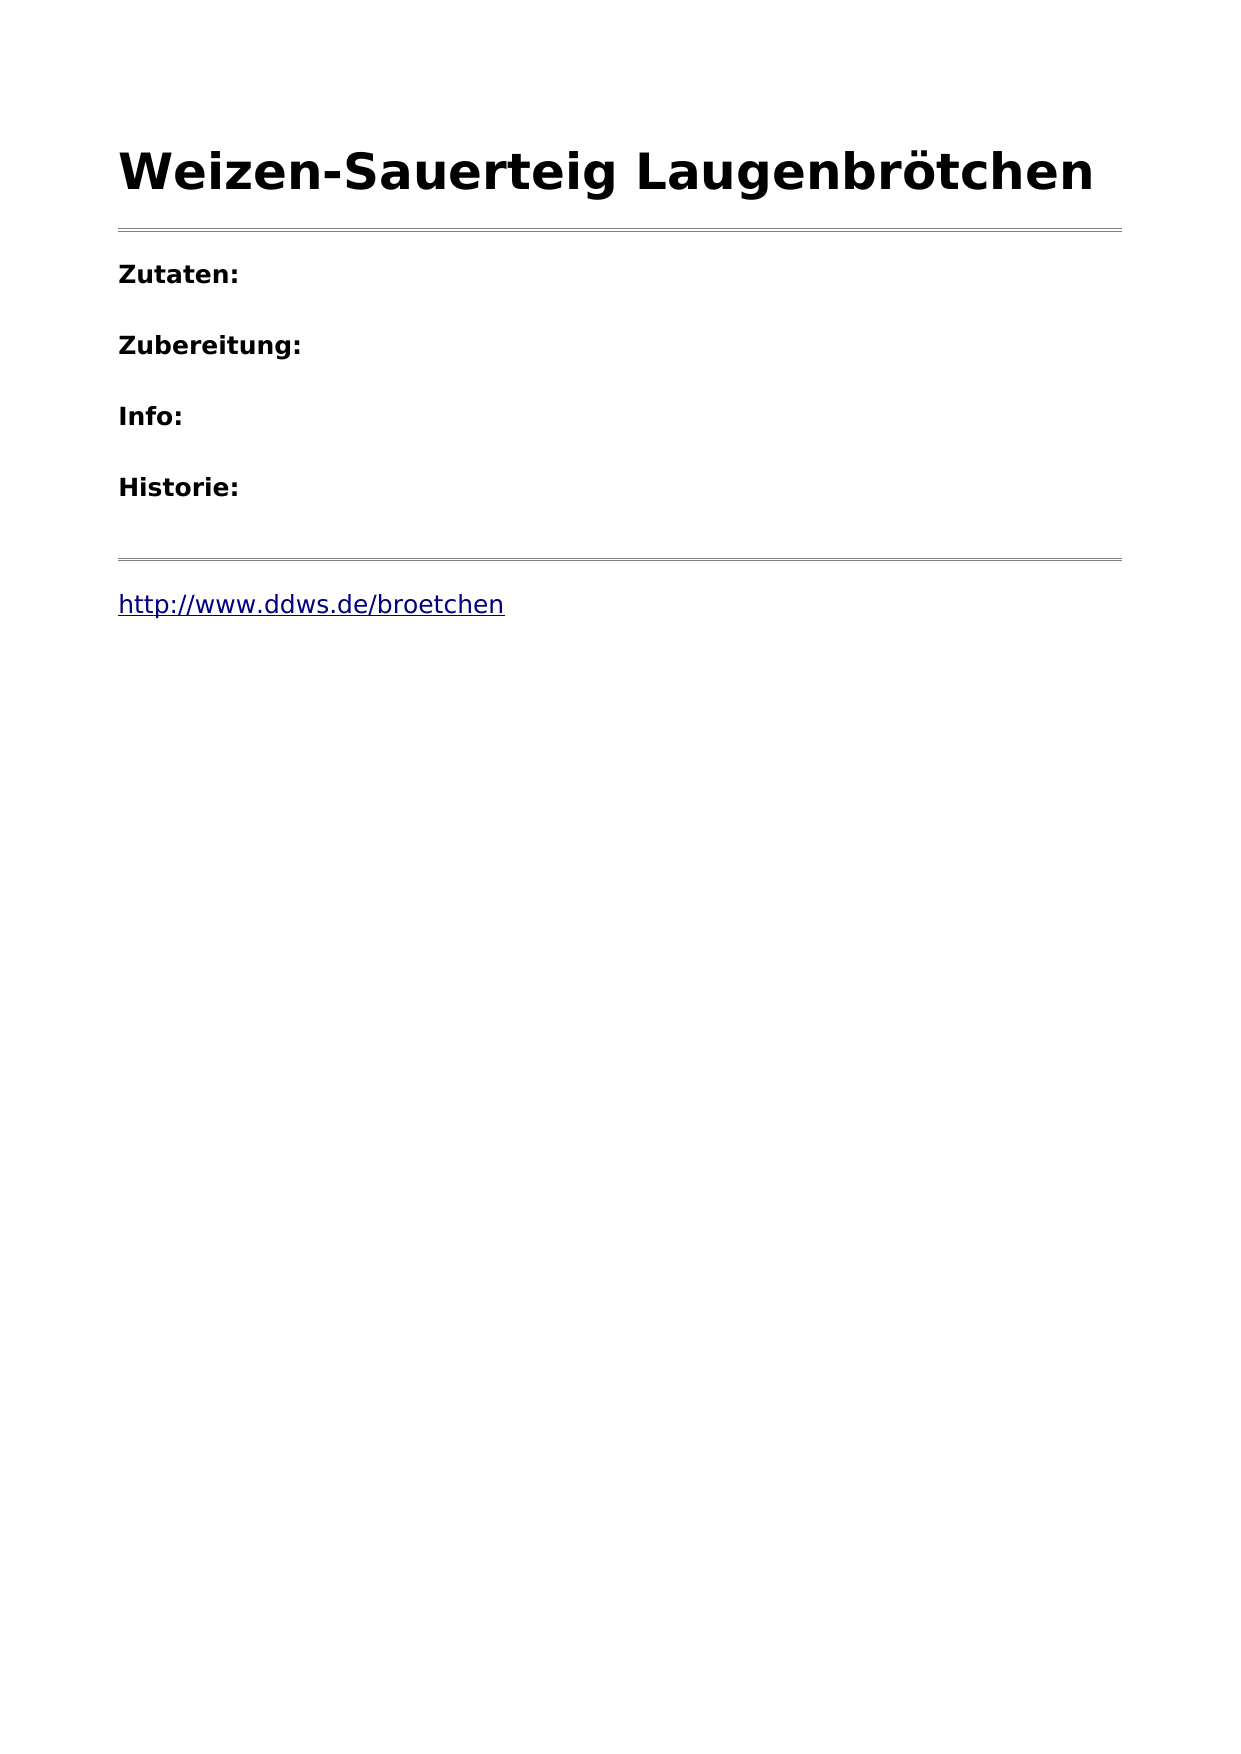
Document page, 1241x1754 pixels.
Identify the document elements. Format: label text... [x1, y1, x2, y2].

text http://www.ddws.de/broetchen [118, 590, 1122, 619]
text Zutaten: [118, 260, 1122, 318]
text Historie: [118, 473, 1122, 531]
text Info: [118, 402, 1122, 460]
text Zubereitung: [118, 331, 1122, 389]
subtitle Weizen-Sauerteig Laugenbrötchen [118, 143, 1122, 201]
